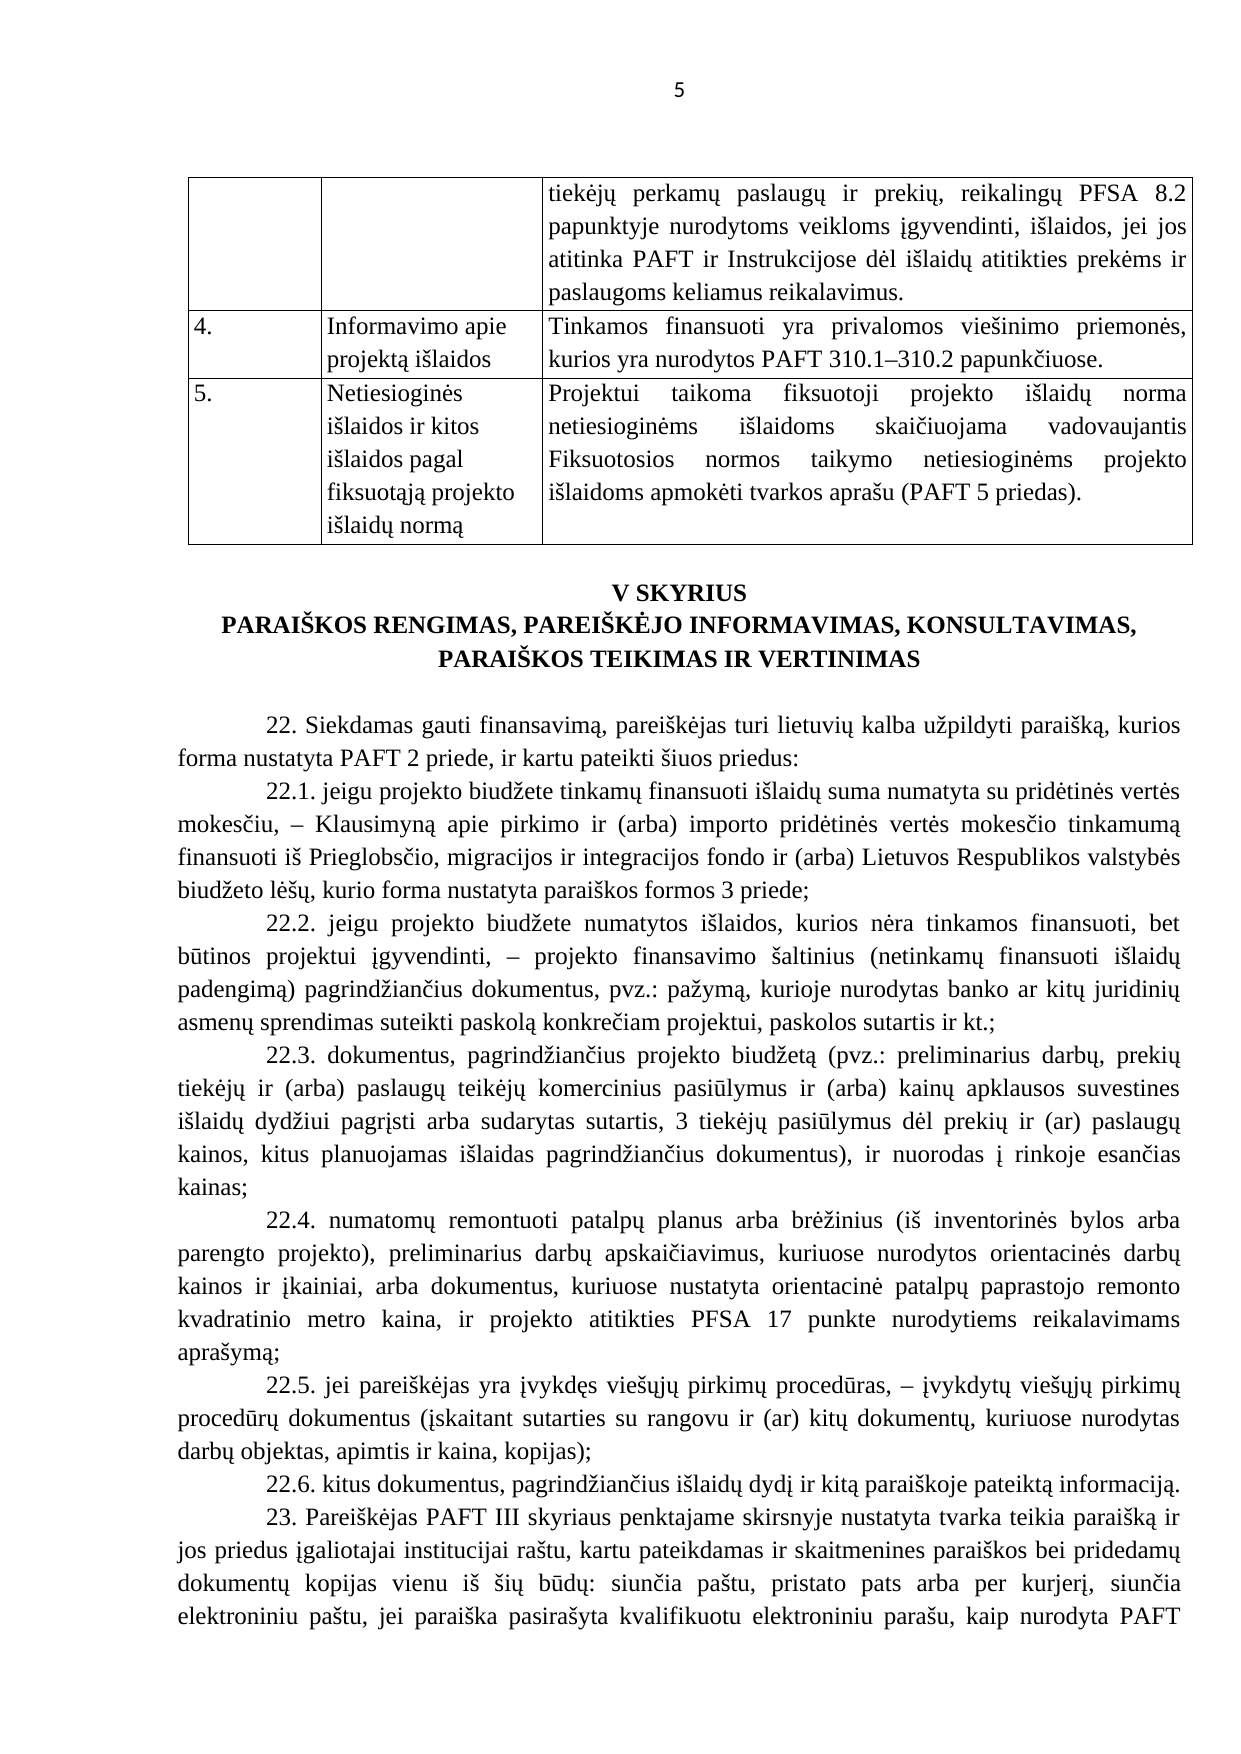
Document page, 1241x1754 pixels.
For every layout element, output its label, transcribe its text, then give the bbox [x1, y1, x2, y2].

table_cell Netiesioginės išlaidos ir kitos išlaidos pagal fiksuotąją projekto išlaidų normą [322, 379, 542, 543]
text 22. Siekdamas gauti finansavimą, pareiškėjas turi lietuvių kalba užpildyti paraišką, kurios forma nustatyta PAFT 2 priede, ir kartu pateikti šiuos priedus: [177, 710, 1181, 771]
table_cell Informavimo apie projektą išlaidos [322, 311, 542, 377]
table_cell [189, 178, 321, 310]
text 22.2. jeigu projekto biudžete numatytos išlaidos, kurios nėra tinkamos finansuoti, bet būtinos projektui įgyvendinti, – projekto finansavimo šaltinius (netinkamų finansuoti išlaidų padengimą) pagrindžiančius dokumentus, pvz.: pažymą, kurioje nurodytas banko ar kitų juridinių asmenų sprendimas suteikti paskolą konkrečiam projektui, paskolos sutartis ir kt.; [177, 908, 1181, 1036]
text 22.1. jeigu projekto biudžete tinkamų finansuoti išlaidų suma numatyta su pridėtinės vertės mokesčiu, – Klausimyną apie pirkimo ir (arba) importo pridėtinės vertės mokesčio tinkamumą finansuoti iš Prieglobsčio, migracijos ir integracijos fondo ir (arba) Lietuvos Respublikos valstybės biudžeto lėšų, kurio forma nustatyta paraiškos formos 3 priede; [177, 776, 1181, 903]
text 22.6. kitus dokumentus, pagrindžiančius išlaidų dydį ir kitą paraiškoje pateiktą informaciją. [177, 1469, 1181, 1498]
table_cell Projektui taikoma fiksuotoji projekto išlaidų norma netiesioginėms išlaidoms skaičiuojama vadovaujantis Fiksuotosios normos taikymo netiesioginėms projekto išlaidoms apmokėti tvarkos aprašu (PAFT 5 priedas). [543, 379, 1192, 543]
text 22.3. dokumentus, pagrindžiančius projekto biudžetą (pvz.: preliminarius darbų, prekių tiekėjų ir (arba) paslaugų teikėjų komercinius pasiūlymus ir (arba) kainų apklausos suvestines išlaidų dydžiui pagrįsti arba sudarytas sutartis, 3 tiekėjų pasiūlymus dėl prekių ir (ar) paslaugų kainos, kitus planuojamas išlaidas pagrindžiančius dokumentus), ir nuorodas į rinkoje esančias kainas; [177, 1040, 1181, 1201]
table_cell [322, 178, 542, 310]
text PARAIŠKOS RENGIMAS, PAREIŠKĖJO INFORMAVIMAS, KONSULTAVIMAS, PARAIŠKOS TEIKIMAS IR VERTINIMAS [177, 611, 1181, 672]
table_cell tiekėjų perkamų paslaugų ir prekių, reikalingų PFSA 8.2 papunktyje nurodytoms veikloms įgyvendinti, išlaidos, jei jos atitinka PAFT ir Instrukcijose dėl išlaidų atitikties prekėms ir paslaugoms keliamus reikalavimus. [543, 178, 1192, 310]
table_cell 5. [189, 379, 321, 543]
text 22.4. numatomų remontuoti patalpų planus arba brėžinius (iš inventorinės bylos arba parengto projekto), preliminarius darbų apskaičiavimus, kuriuose nurodytos orientacinės darbų kainos ir įkainiai, arba dokumentus, kuriuose nustatyta orientacinė patalpų paprastojo remonto kvadratinio metro kaina, ir projekto atitikties PFSA 17 punkte nurodytiems reikalavimams aprašymą; [177, 1205, 1181, 1366]
text 23. Pareiškėjas PAFT III skyriaus penktajame skirsnyje nustatyta tvarka teikia paraišką ir jos priedus įgaliotajai institucijai raštu, kartu pateikdamas ir skaitmenines paraiškos bei pridedamų dokumentų kopijas vienu iš šių būdų: siunčia paštu, pristato pats arba per kurjerį, siunčia elektroniniu paštu, jei paraiška pasirašyta kvalifikuotu elektroniniu parašu, kaip nurodyta PAFT [177, 1502, 1181, 1630]
text 22.5. jei pareiškėjas yra įvykdęs viešųjų pirkimų procedūras, – įvykdytų viešųjų pirkimų procedūrų dokumentus (įskaitant sutarties su rangovu ir (ar) kitų dokumentų, kuriuose nurodytas darbų objektas, apimtis ir kaina, kopijas); [177, 1370, 1181, 1465]
table_cell 4. [189, 311, 321, 377]
table_cell Tinkamos finansuoti yra privalomos viešinimo priemonės, kurios yra nurodytos PAFT 310.1–310.2 papunkčiuose. [543, 311, 1192, 377]
text V SKYRIUS [177, 578, 1181, 606]
